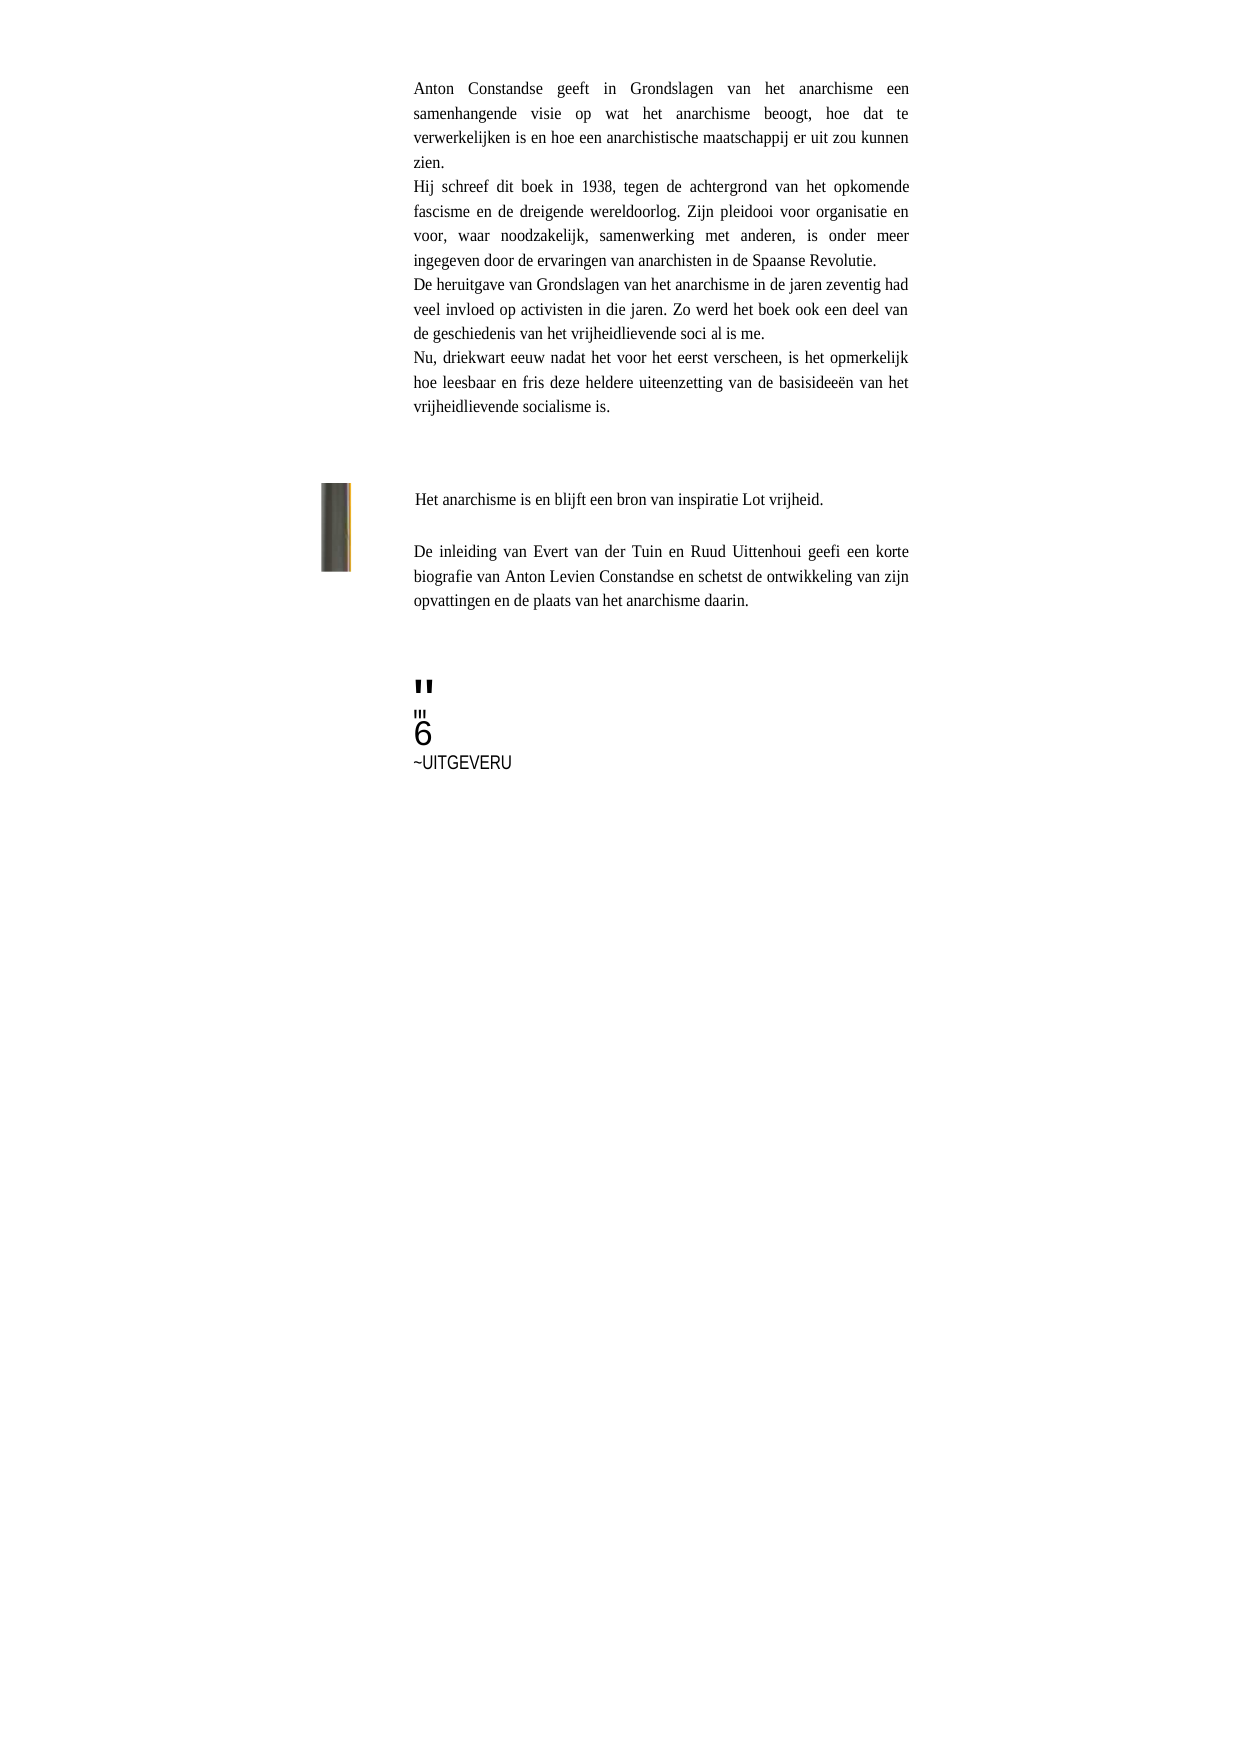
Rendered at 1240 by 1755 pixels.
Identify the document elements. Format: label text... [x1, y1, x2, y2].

text Hij schreef dit boek in 1938, tegen de achtergrond van het opkomende fascisme en de dreigende wereldoorlog. Zijn pleidooi voor organisatie en voor, waar noodzakelijk, samenwerking met anderen, is onder meer ingegeven door de ervaringen van anarchisten in de Spaanse Revolutie. [413, 173, 910, 271]
text Het anarchisme is en blijft een bron van inspiratie Lot vrijheid. [415, 489, 911, 510]
text ~UITGEVERU [413, 747, 911, 775]
text " [413, 670, 911, 736]
text De inleiding van Evert van der Tuin en Ruud Uittenhoui geefi een korte biografie van Anton Levien Constandse en schetst de ontwikkeling van zijn opvattingen en de plaats van het anarchisme daarin. [414, 538, 910, 612]
text 6 [418, 737, 428, 743]
text De heruitgave van Grondslagen van het anarchisme in de jaren zeventig had veel invloed op activisten in die jaren. Zo werd het boek ook een deel van de geschiedenis van het vrijheidlievende soci al is me. [413, 271, 910, 344]
text 6 [413, 737, 911, 747]
text Nu, driekwart eeuw nadat het voor het eerst verscheen, is het opmerkelijk hoe leesbaar en fris deze heldere uiteenzetting van de basisideeën van het vrijheidlievende socialisme is. [413, 344, 910, 418]
text Anton Constandse geeft in Grondslagen van het anarchisme een samenhangende visie op wat het anarchisme beoogt, hoe dat te verwerkelijken is en hoe een anarchistische maatschappij er uit zou kunnen zien. [413, 75, 910, 173]
